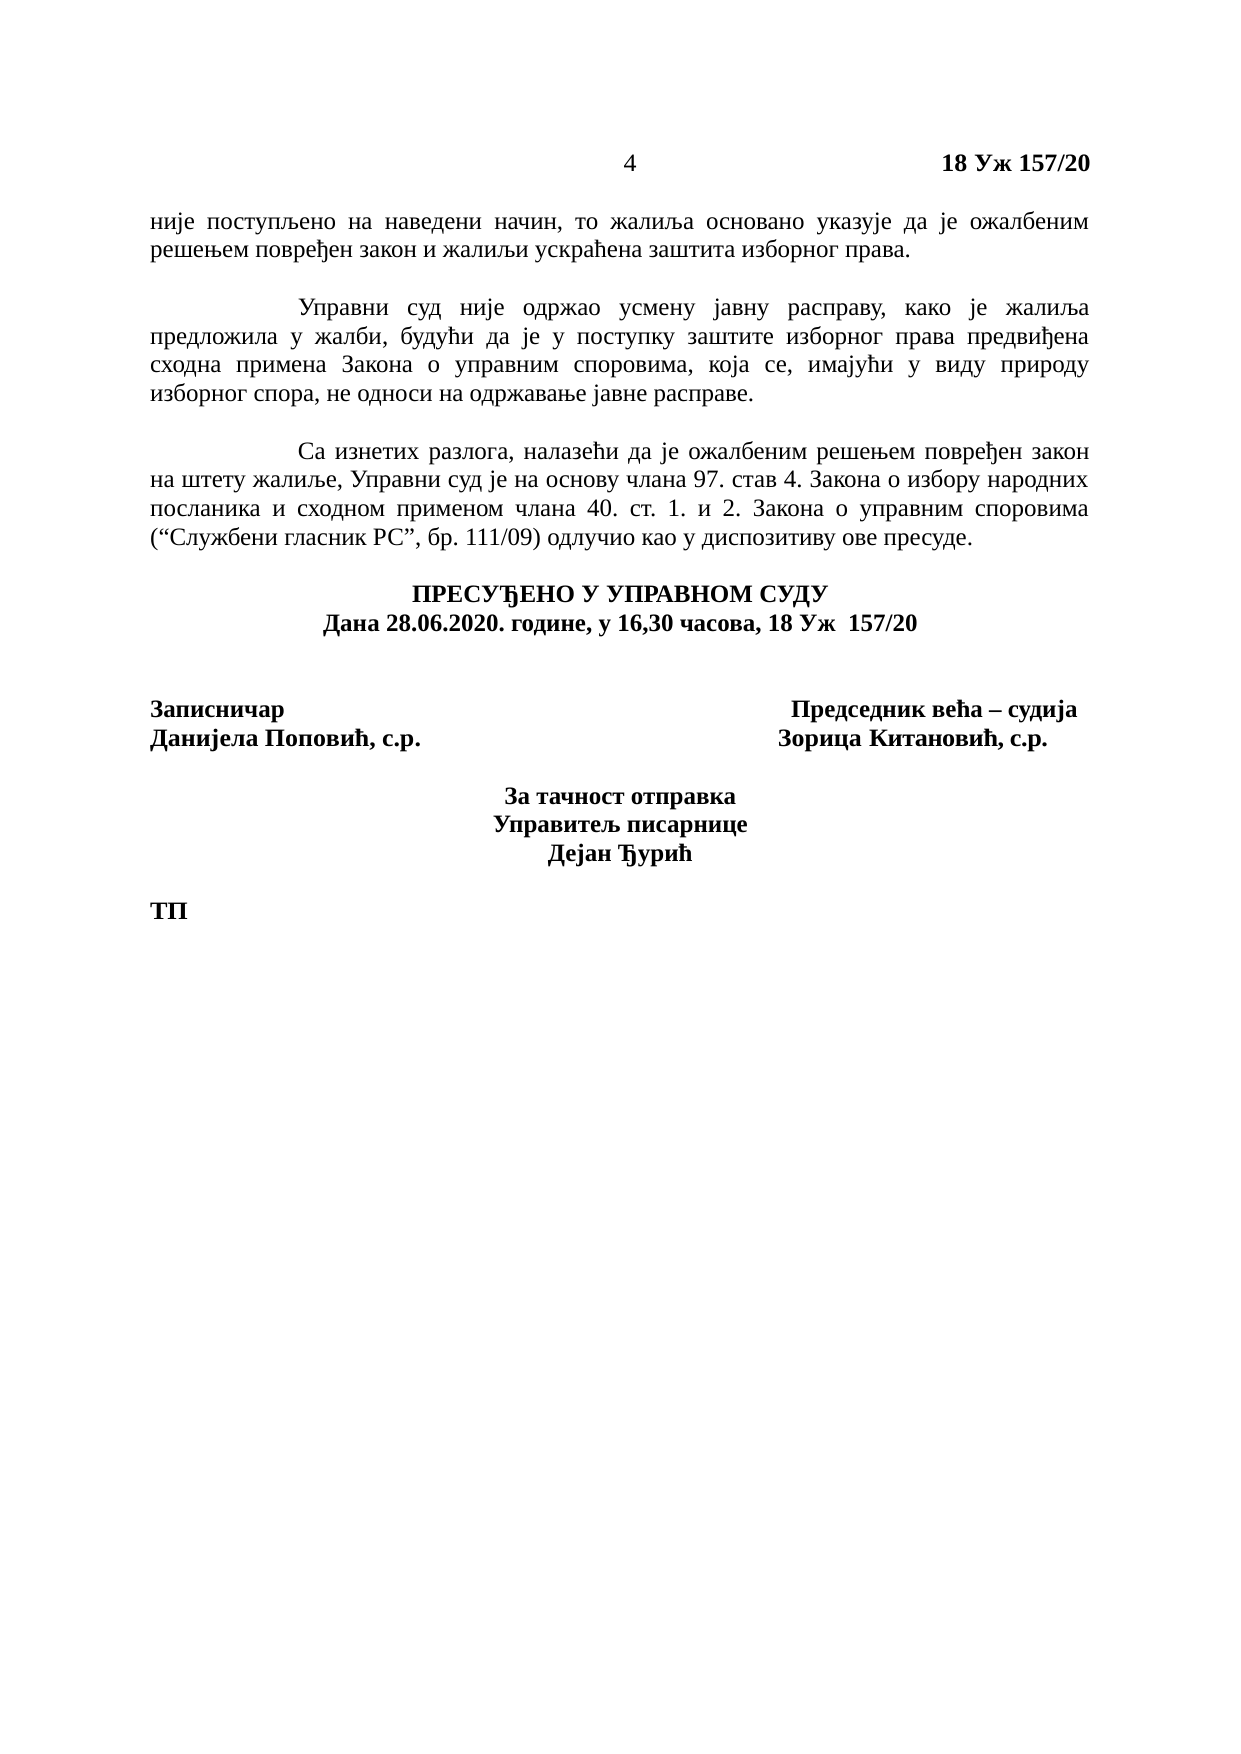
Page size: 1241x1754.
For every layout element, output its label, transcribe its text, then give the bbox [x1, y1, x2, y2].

text Данијела Поповић, с.р. Зорица Китановић, с.р. [150, 723, 1090, 752]
text Са изнетих разлога, налазећи да је ожалбеним решењем повређен закон на штету жалиље, Управни суд је на основу члана 97. став 4. Закона о избору народних посланика и сходном применом члана 40. ст. 1. и 2. Закона о управним споровима (“Службени гласник РС”, бр. 111/09) одлучио као у диспозитиву ове пресуде. [150, 436, 1090, 551]
text ПРЕСУЂЕНО У УПРАВНОМ СУДУ [150, 579, 1090, 608]
text Управни суд није одржао усмену јавну расправу, како је жалиља предложила у жалби, будући да је у поступку заштите изборног права предвиђена сходна примена Закона о управним споровима, која се, имајући у виду природу изборног спора, не односи на одржавање јавне расправе. [150, 292, 1090, 407]
text није поступљено на наведени начин, то жалиља основано указује да је ожалбеним решењем повређен закон и жалиљи ускраћена заштита изборног права. [150, 206, 1090, 263]
text Дана 28.06.2020. године, у 16,30 часова, 18 Уж 157/20 [150, 608, 1090, 637]
text Управитељ писарнице [150, 809, 1090, 838]
text Дејан Ђурић [150, 838, 1090, 867]
text Записничар Председник већа – судија [150, 694, 1090, 723]
text ТП [150, 896, 1090, 924]
text За тачност отправка [150, 781, 1090, 809]
